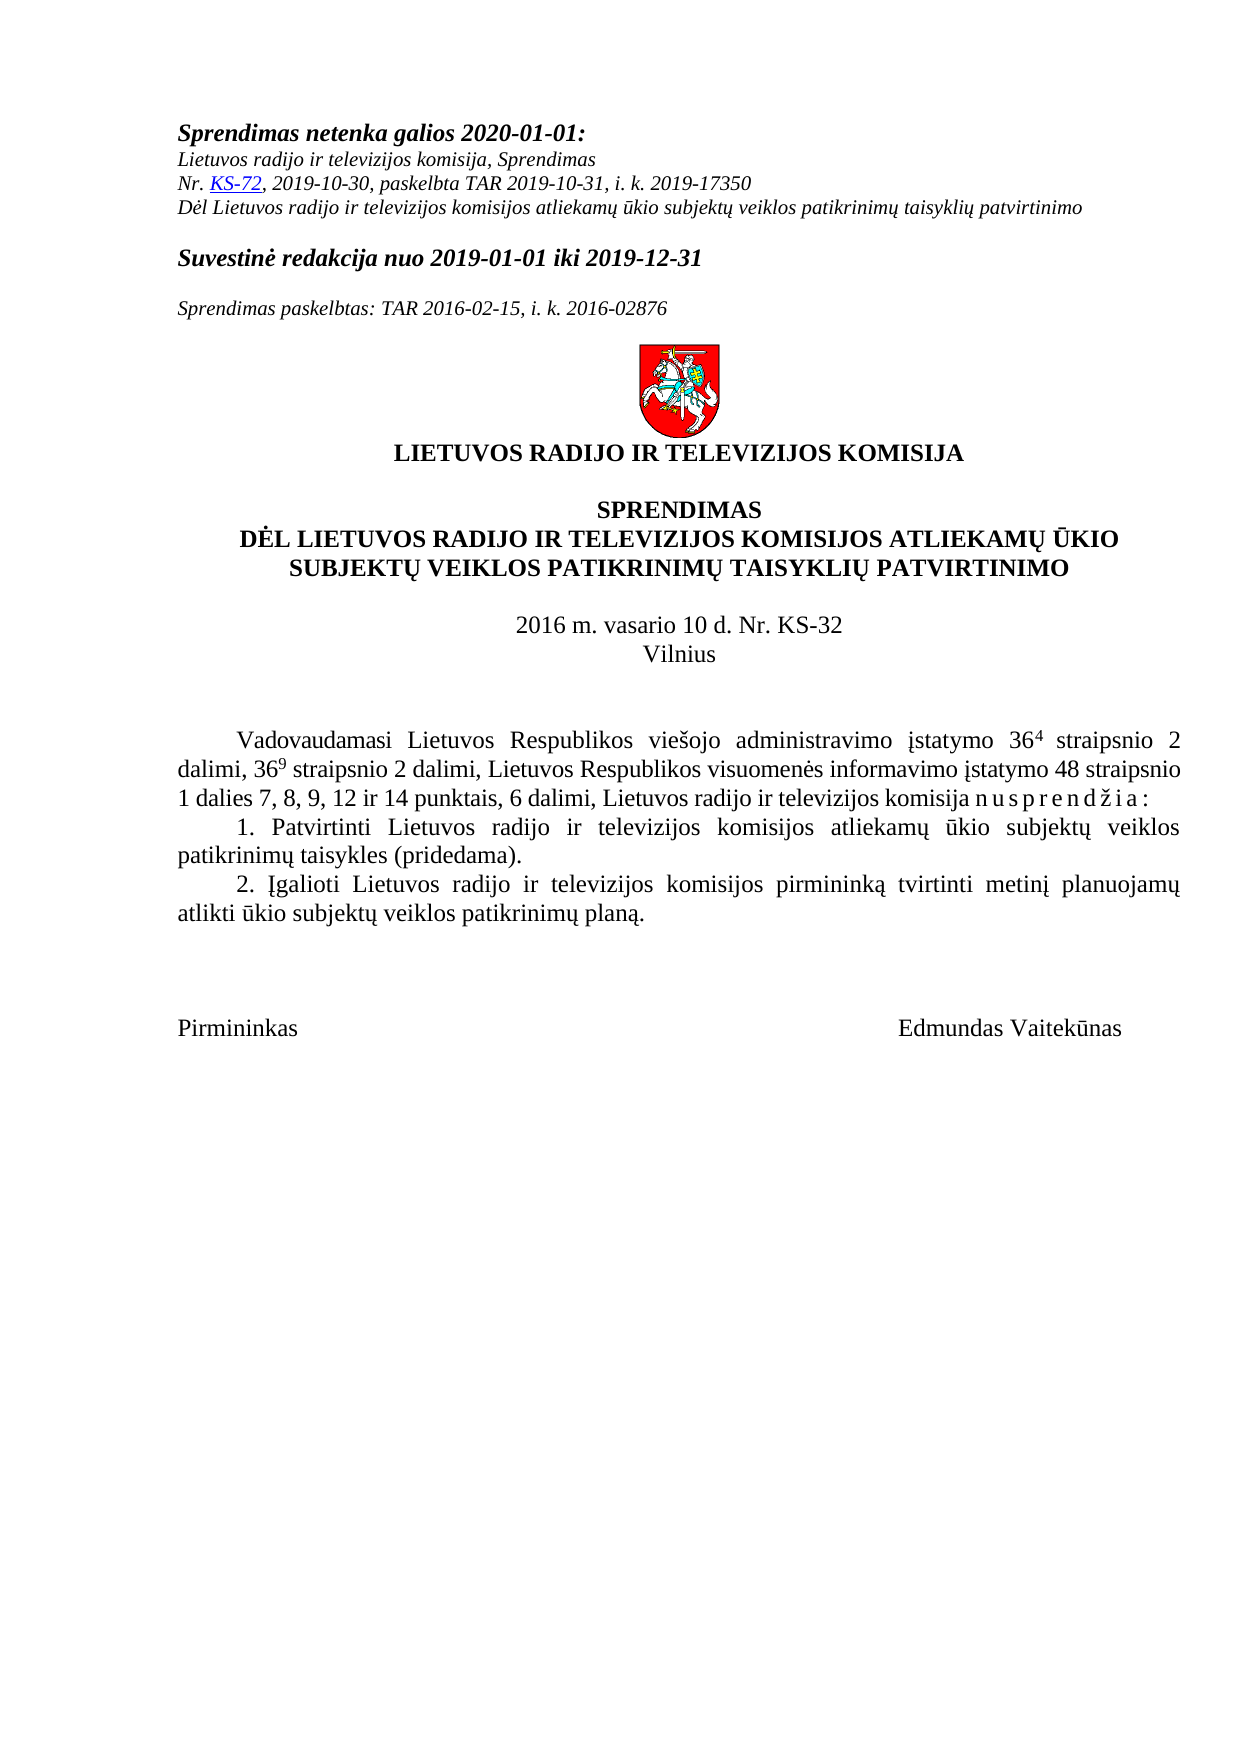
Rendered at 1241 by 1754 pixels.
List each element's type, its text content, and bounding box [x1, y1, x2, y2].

text Sprendimas netenka galios 2020-01-01: [177, 118, 1181, 147]
text Pirmininkas Edmundas Vaitekūnas [177, 1013, 1181, 1042]
text SPRENDIMAS [177, 495, 1181, 524]
text Sprendimas paskelbtas: TAR 2016-02-15, i. k. 2016-02876 [177, 296, 1181, 320]
text Vadovaudamasi Lietuvos Respublikos viešojo administravimo įstatymo 364 straipsnio 2 dalimi, 369 straipsnio 2 dalimi, Lietuvos Respublikos visuomenės informavimo įstatymo 48 straipsnio 1 dalies 7, 8, 9, 12 ir 14 punktais, 6 dalimi, Lietuvos radijo ir televizijos komisija nusprendžia: [177, 725, 1181, 812]
text 2016 m. vasario 10 d. Nr. KS-32 [177, 610, 1181, 639]
text LIETUVOS RADIJO IR TELEVIZIJOS KOMISIJA [177, 438, 1181, 467]
text Nr. KS-72, 2019-10-30, paskelbta TAR 2019-10-31, i. k. 2019-17350 [177, 171, 1181, 195]
text Dėl Lietuvos radijo ir televizijos komisijos atliekamų ūkio subjektų veiklos patikrinimų taisyklių patvirtinimo [177, 195, 1181, 219]
text Vilnius [177, 639, 1181, 668]
text Lietuvos radijo ir televizijos komisija, Sprendimas [177, 147, 1181, 171]
text DĖL LIETUVOS RADIJO IR TELEVIZIJOS KOMISIJOS ATLIEKAMŲ ŪKIO SUBJEKTŲ VEIKLOS PATIKRINIMŲ TAISYKLIŲ PATVIRTINIMO [177, 524, 1181, 582]
text 2. Įgalioti Lietuvos radijo ir televizijos komisijos pirmininką tvirtinti metinį planuojamų atlikti ūkio subjektų veiklos patikrinimų planą. [177, 869, 1181, 927]
text Suvestinė redakcija nuo 2019-01-01 iki 2019-12-31 [177, 243, 1181, 272]
text 1. Patvirtinti Lietuvos radijo ir televizijos komisijos atliekamų ūkio subjektų veiklos patikrinimų taisykles (pridedama). [177, 812, 1181, 869]
